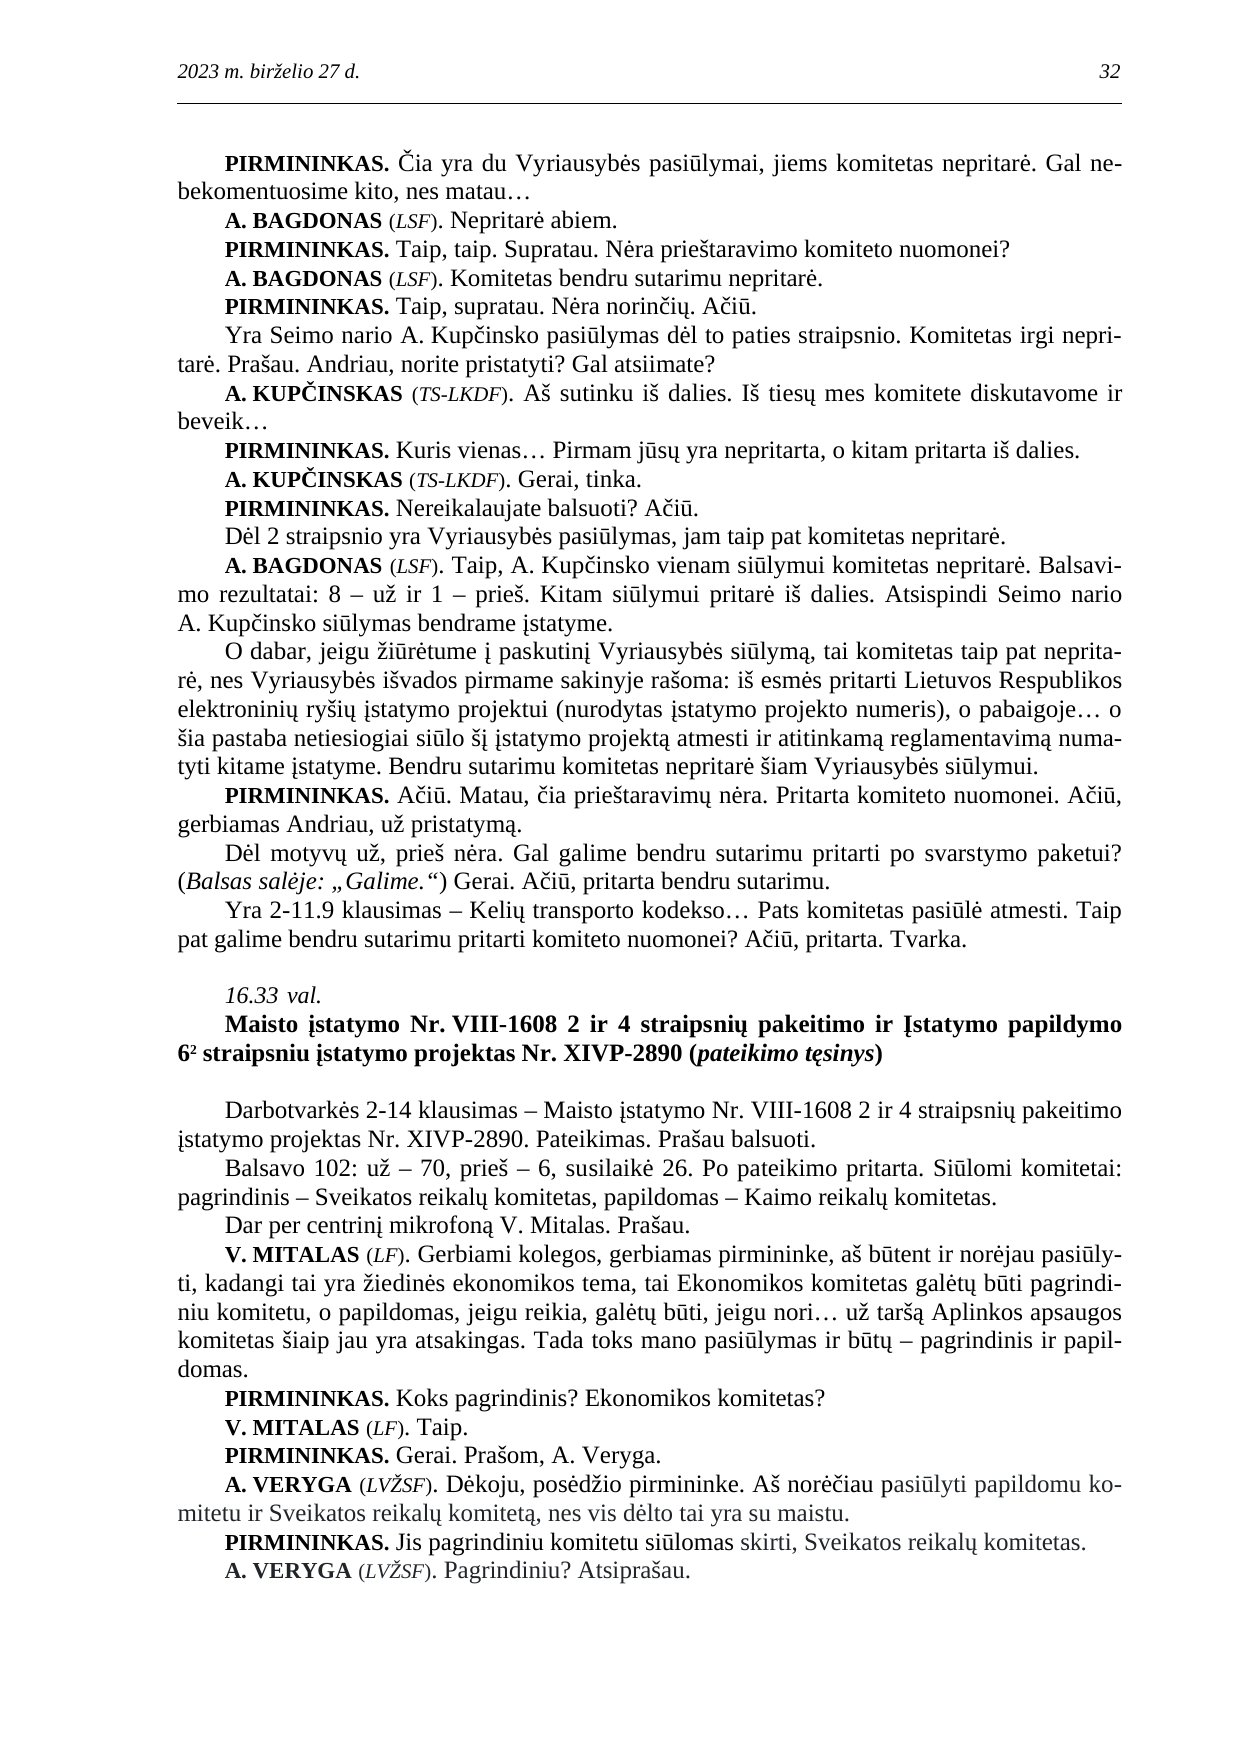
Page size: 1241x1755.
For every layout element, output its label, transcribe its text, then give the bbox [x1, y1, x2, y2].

text PIRMININKAS. Ačiū. Ma­tau, čia prieš­ta­ra­vi­mų nė­ra. Pri­tar­ta ko­mi­te­to nuo­mo­nei. Ačiū, ger­bia­mas An­driau, už pri­sta­ty­mą. [177, 780, 1122, 838]
text V. MITALAS (LF). Ger­bia­mi ko­le­gos, ger­bia­mas pir­mi­nin­ke, aš bū­tent ir no­rė­jau pa­siū­ly­ti, ka­dan­gi tai yra žie­di­nės eko­no­mi­kos te­ma, tai Eko­no­mi­kos ko­mi­te­tas ga­lė­tų bū­ti pa­grin­di­niu ko­mi­te­tu, o pa­pil­do­mas, jei­gu rei­kia, ga­lė­tų bū­ti, jei­gu no­ri… už tar­šą Ap­lin­kos ap­sau­gos ko­mi­te­tas šiaip jau yra at­sa­kin­gas. Ta­da toks ma­no pa­siū­ly­mas ir bū­tų – pa­grin­di­nis ir pa­pil­do­mas. [177, 1239, 1122, 1383]
text 16.33 val. [224, 981, 1122, 1009]
text A. BAGDONAS (LSF). Ko­mi­te­tas ben­dru su­ta­ri­mu ne­pri­ta­rė. [177, 263, 1122, 291]
text Mais­to įsta­ty­mo Nr. VIII-1608 2 ir 4 straips­nių pa­kei­ti­mo ir Įsta­ty­mo pa­pil­dy­mo 62 straips­niu įsta­ty­mo pro­jek­tas Nr. XIVP-2890 (pa­tei­ki­mo tę­si­nys) [177, 1009, 1122, 1067]
text V. MITALAS (LF). Taip. [177, 1412, 1122, 1440]
text PIRMININKAS. Jis pa­grin­di­niu ko­mi­te­tu siū­lo­mas skir­ti, Svei­ka­tos rei­ka­lų ko­mi­te­tas. [177, 1527, 1122, 1555]
text Dėl 2 straips­nio yra Vy­riau­sy­bės pa­siū­ly­mas, jam taip pat ko­mi­te­tas ne­pri­ta­rė. [177, 521, 1122, 550]
text PIRMININKAS. Taip, su­pra­tau. Nė­ra no­rin­čių. Ačiū. [177, 291, 1122, 320]
text Dar­bo­tvarkės 2-14 klau­si­mas – Mais­to įsta­ty­mo Nr. VIII-1608 2 ir 4 straips­nių pa­kei­ti­mo įsta­ty­mo pro­jek­tas Nr. XIVP-2890. Pa­tei­ki­mas. Pra­šau bal­suo­ti. [177, 1095, 1122, 1153]
text A. VERYGA (LVŽSF). Dė­ko­ju, po­sė­džio pir­mi­nin­ke. Aš no­rė­čiau pa­siū­ly­ti pa­pil­do­mu ko­mi­te­tu ir Svei­ka­tos rei­ka­lų ko­mi­te­tą, nes vis dėl­to tai yra su mais­tu. [177, 1469, 1122, 1527]
text PIRMININKAS. Ge­rai. Pra­šom, A. Ve­ry­ga. [177, 1440, 1122, 1469]
text PIRMININKAS. Ku­ris vie­nas… Pir­mam jū­sų yra ne­pri­tar­ta, o ki­tam pri­tar­ta iš da­lies. [177, 435, 1122, 464]
text A. VERYGA (LVŽSF). Pa­grin­di­niu? At­si­pra­šau. [177, 1555, 1122, 1584]
text A. BAGDONAS (LSF). Ne­pri­ta­rė abiem. [177, 205, 1122, 234]
text A. KUPČINSKAS (TS-LKDF). Aš su­tin­ku iš da­lies. Iš tie­sų mes ko­mi­te­te dis­ku­ta­vo­me ir be­veik… [177, 378, 1122, 435]
text PIRMININKAS. Čia yra du Vy­riau­sy­bės pa­siū­ly­mai, jiems ko­mi­te­tas ne­pri­ta­rė. Gal ne­be­ko­men­tuo­si­me ki­to, nes ma­tau… [177, 148, 1122, 205]
text Yra 2-11.9 klau­si­mas – Ke­lių trans­por­to ko­dek­so… Pats ko­mi­te­tas pa­siū­lė at­mes­ti. Taip pat ga­li­me ben­dru su­ta­ri­mu pri­tar­ti ko­mi­te­to nuo­mo­nei? Ačiū, pri­tar­ta. Tvar­ka. [177, 895, 1122, 953]
text PIRMININKAS. Ne­rei­ka­lau­ja­te bal­suo­ti? Ačiū. [177, 493, 1122, 521]
text PIRMININKAS. Taip, taip. Su­pra­tau. Nė­ra prieš­ta­ra­vi­mo ko­mi­te­to nuo­mo­nei? [177, 234, 1122, 263]
text A. KUPČINSKAS (TS-LKDF). Ge­rai, tin­ka. [177, 464, 1122, 493]
text Bal­sa­vo 102: už – 70, prieš – 6, su­si­lai­kė 26. Po pa­tei­ki­mo pri­tar­ta. Siū­lo­mi ko­mi­te­tai: pa­grin­di­nis – Svei­ka­tos rei­ka­lų ko­mi­te­tas, pa­pil­do­mas – Kai­mo rei­ka­lų ko­mi­te­tas. [177, 1153, 1122, 1210]
text PIRMININKAS. Koks pa­grin­di­nis? Eko­no­mi­kos ko­mi­te­tas? [177, 1383, 1122, 1412]
text O da­bar, jei­gu žiū­rė­tu­me į pas­ku­ti­nį Vy­riau­sy­bės siū­ly­mą, tai ko­mi­te­tas taip pat ne­pri­ta­rė, nes Vy­riau­sy­bės iš­va­dos pir­ma­me sa­ki­ny­je ra­šo­ma: iš es­mės pri­tar­ti Lie­tu­vos Res­pub­li­kos elek­tro­ni­nių ry­šių įsta­ty­mo pro­jek­tui (nu­ro­dy­tas įsta­ty­mo pro­jek­to nu­me­ris), o pa­bai­go­je… o šia pa­sta­ba ne­tie­sio­giai siū­lo šį įsta­ty­mo pro­jek­tą at­mes­ti ir ati­tin­ka­mą reg­la­men­ta­vi­mą nu­ma­ty­ti ki­ta­me įsta­ty­me. Ben­dru su­ta­ri­mu ko­mi­te­tas ne­pri­ta­rė šiam Vy­riau­sy­bės siū­ly­mui. [177, 636, 1122, 780]
text Yra Sei­mo na­rio A. Kup­čins­ko pa­siū­ly­mas dėl to pa­ties straips­nio. Ko­mi­te­tas ir­gi ne­pri­ta­rė. Pra­šau. An­driau, no­ri­te pri­sta­ty­ti? Gal at­si­i­ma­te? [177, 320, 1122, 378]
text A. BAGDONAS (LSF). Taip, A. Kup­čins­ko vie­nam siū­ly­mui ko­mi­te­tas ne­pri­ta­rė. Bal­sa­vi­mo re­zul­ta­tai: 8 – už ir 1 – prieš. Ki­tam siū­ly­mui pri­ta­rė iš da­lies. At­si­spin­di Sei­mo na­rio A. Kup­čins­ko siū­ly­mas ben­dra­me įsta­ty­me. [177, 550, 1122, 636]
text Dėl mo­ty­vų už, prieš nė­ra. Gal ga­li­me ben­dru su­ta­ri­mu pri­tar­ti po svars­ty­mo pa­ke­tui? (Bal­sas sa­lė­je: „Ga­li­me.“) Ge­rai. Ačiū, pri­tar­ta ben­dru su­ta­ri­mu. [177, 838, 1122, 895]
text Dar per cen­tri­nį mik­ro­fo­ną V. Mi­ta­las. Pra­šau. [177, 1210, 1122, 1239]
